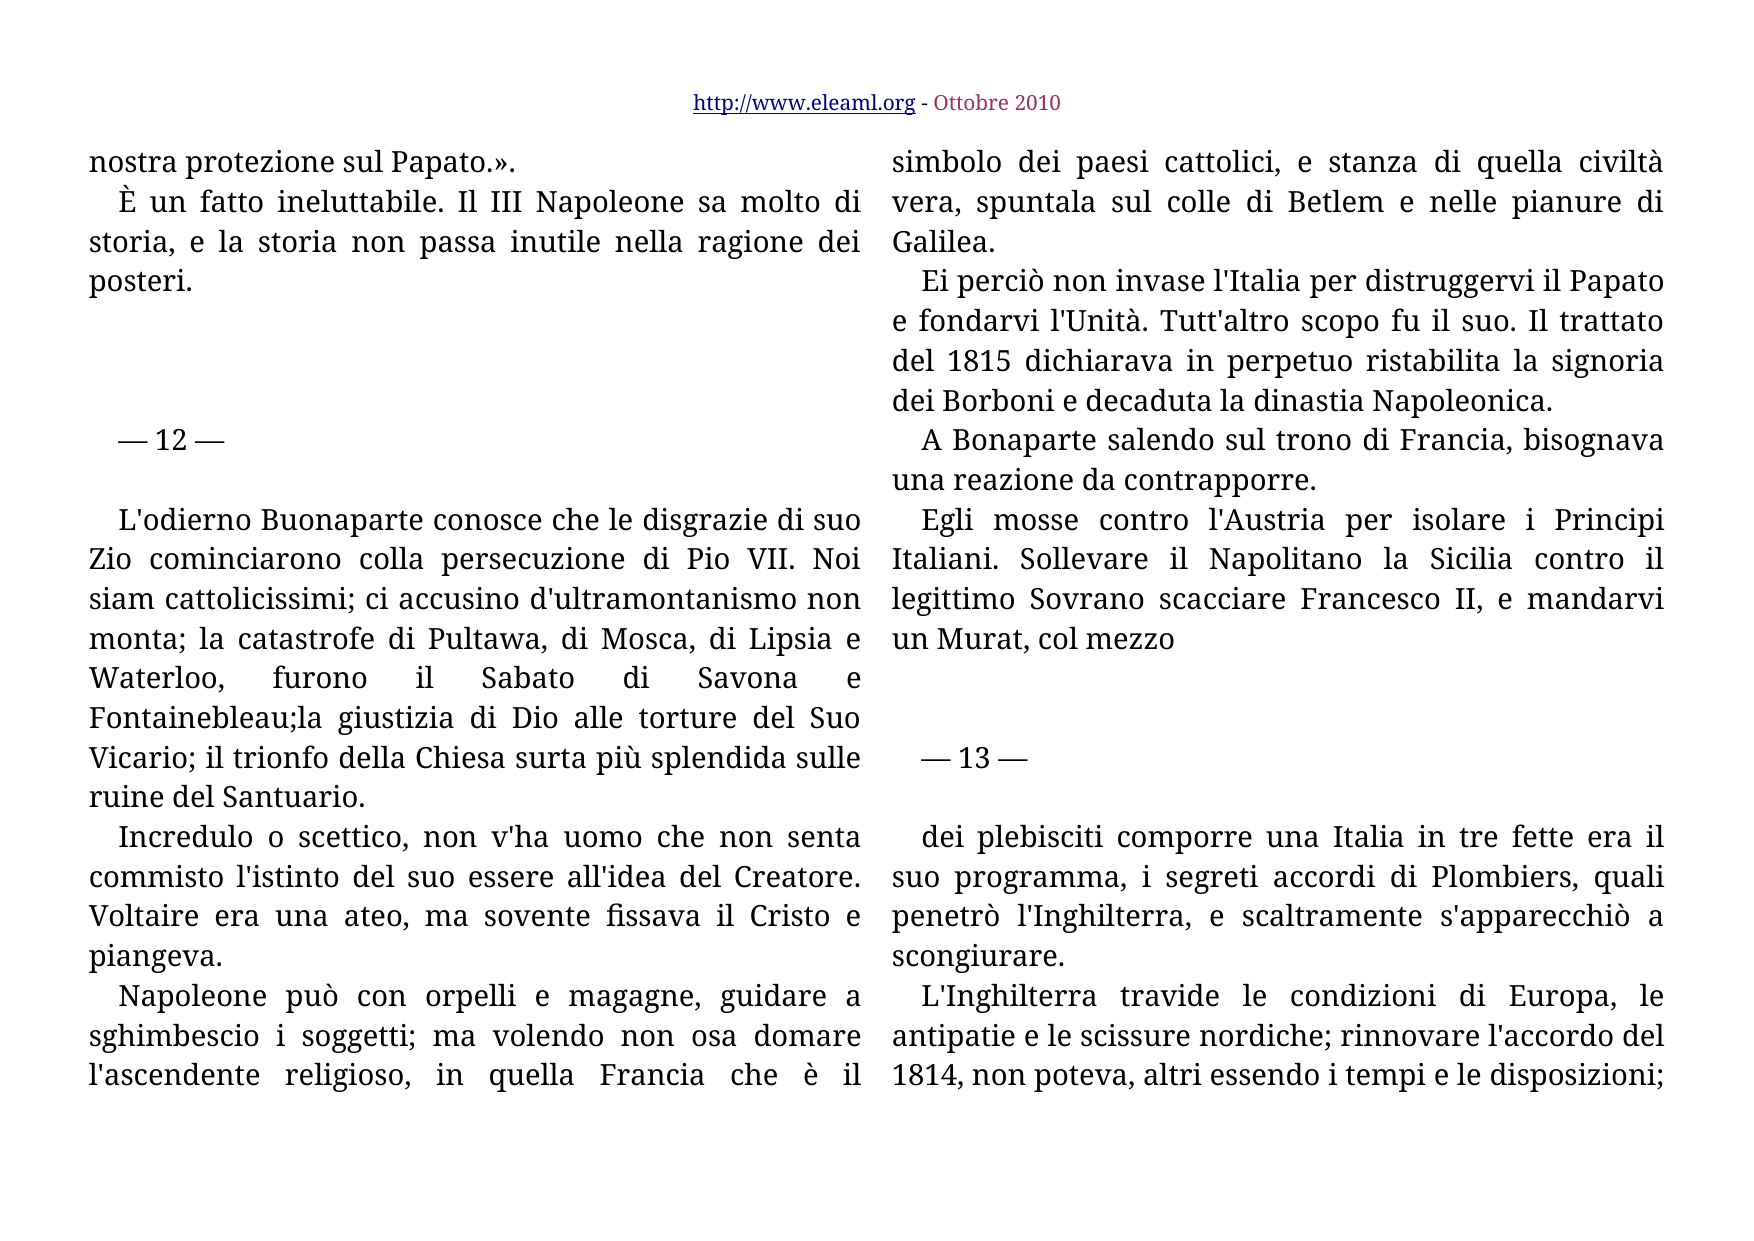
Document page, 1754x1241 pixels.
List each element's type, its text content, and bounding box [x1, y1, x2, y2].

text A Bonaparte salendo sul trono di Francia, bisognava una reazione da contrapporre. [892, 419, 1665, 499]
text Egli mosse contro l'Austria per isolare i Principi Italiani. Sollevare il Napolitano la Sicilia contro il legittimo Sovrano scacciare Francesco II, e mandarvi un Murat, col mezzo [892, 499, 1665, 658]
text — 13 — [892, 737, 1665, 777]
text L'Inghilterra travide le condizioni di Europa, le antipatie e le scissure nordiche; rinnovare l'accordo del 1814, non poteva, altri essendo i tempi e le disposizioni; [892, 975, 1665, 1094]
text L'odierno Buonaparte conosce che le disgrazie di suo Zio cominciarono colla persecuzione di Pio VII. Noi siam cattolicissimi; ci accusino d'ultramontanismo non monta; la catastrofe di Pultawa, di Mosca, di Lipsia e Waterloo, furono il Sabato di Savona e Fontainebleau;la giustizia di Dio alle torture del Suo Vicario; il trionfo della Chiesa surta più splendida sulle ruine del Santuario. [88, 499, 862, 816]
text dei plebisciti comporre una Italia in tre fette era il suo programma, i segreti accordi di Plombiers, quali penetrò l'Inghilterra, e scaltramente s'apparecchiò a scongiurare. [892, 816, 1665, 975]
text Napoleone può con orpelli e magagne, guidare a sghimbescio i soggetti; ma volendo non osa domare l'ascendente religioso, in quella Francia che è il [88, 975, 862, 1094]
text — 12 — [88, 419, 862, 459]
text È un fatto ineluttabile. Il III Napoleone sa molto di storia, e la storia non passa inutile nella ragione dei posteri. [88, 181, 862, 300]
text Incredulo o scettico, non v'ha uomo che non senta commisto l'istinto del suo essere all'idea del Creatore. Voltaire era una ateo, ma sovente fissava il Cristo e piangeva. [88, 816, 862, 975]
text Ei perciò non invase l'Italia per distruggervi il Papato e fondarvi l'Unità. Tutt'altro scopo fu il suo. Il trattato del 1815 dichiarava in perpetuo ristabilita la signoria dei Borboni e decaduta la dinastia Napoleonica. [892, 261, 1665, 419]
text simbolo dei paesi cattolici, e stanza di quella civiltà vera, spuntala sul colle di Betlem e nelle pianure di Galilea. [892, 142, 1665, 261]
text nostra protezione sul Papato.». [88, 142, 862, 181]
